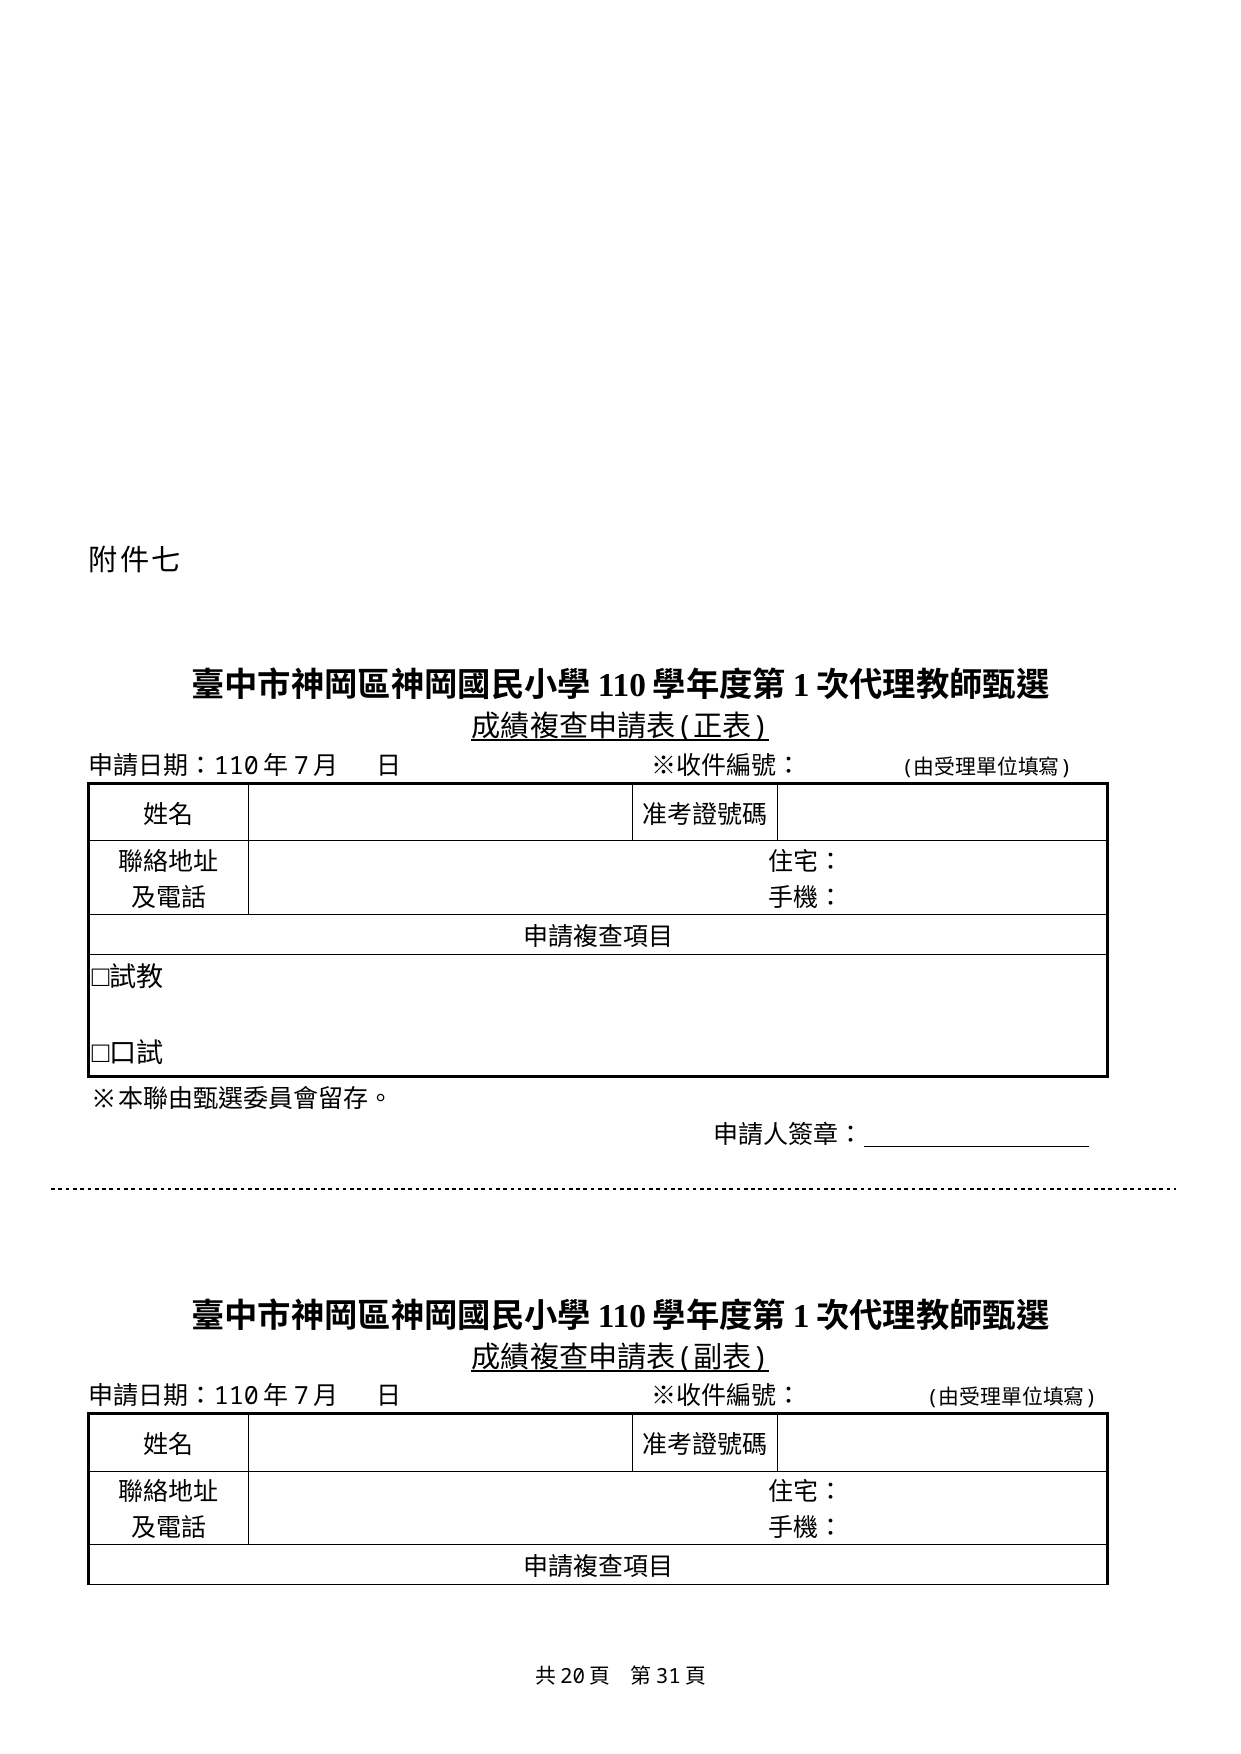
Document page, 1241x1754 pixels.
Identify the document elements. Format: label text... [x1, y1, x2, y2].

table_cell 住宅： 手機： [765, 841, 1106, 914]
table_cell 申請複查項目 [90, 915, 1106, 953]
table_header [249, 1415, 632, 1471]
text 申請日期：110年7月 日 ※收件編號： (由受理單位填寫) [89, 1376, 1152, 1412]
text 成績複查申請表(副表) [89, 1333, 1152, 1376]
text 臺中市神岡區神岡國民小學110學年度第1次代理教師甄選 [89, 641, 1152, 703]
text ※本聯由甄選委員會留存。 [89, 1078, 1152, 1114]
table_cell [249, 1472, 765, 1544]
table_header [778, 785, 1106, 840]
text 附件七 [89, 516, 1152, 578]
table_header 准考證號碼 [633, 785, 777, 840]
table_header [249, 785, 632, 840]
text 臺中市神岡區神岡國民小學110學年度第1次代理教師甄選 [89, 1271, 1152, 1333]
table_cell 住宅： 手機： [765, 1472, 1106, 1544]
table_cell 聯絡地址 及電話 [90, 1472, 248, 1544]
table_header [778, 1415, 1106, 1471]
table_header 姓名 [90, 1415, 248, 1471]
text 申請人簽章： [714, 1114, 1152, 1151]
table_cell □試教 □口試 [90, 955, 1106, 1075]
table_cell 申請複查項目 [90, 1545, 1106, 1584]
table_header 准考證號碼 [633, 1415, 777, 1471]
table_header 姓名 [90, 785, 248, 840]
table_cell 聯絡地址 及電話 [90, 841, 248, 914]
text 申請日期：110年7月 日 ※收件編號： (由受理單位填寫) [89, 745, 1152, 782]
table_cell [249, 841, 765, 914]
text 成績複查申請表(正表) [89, 703, 1152, 745]
